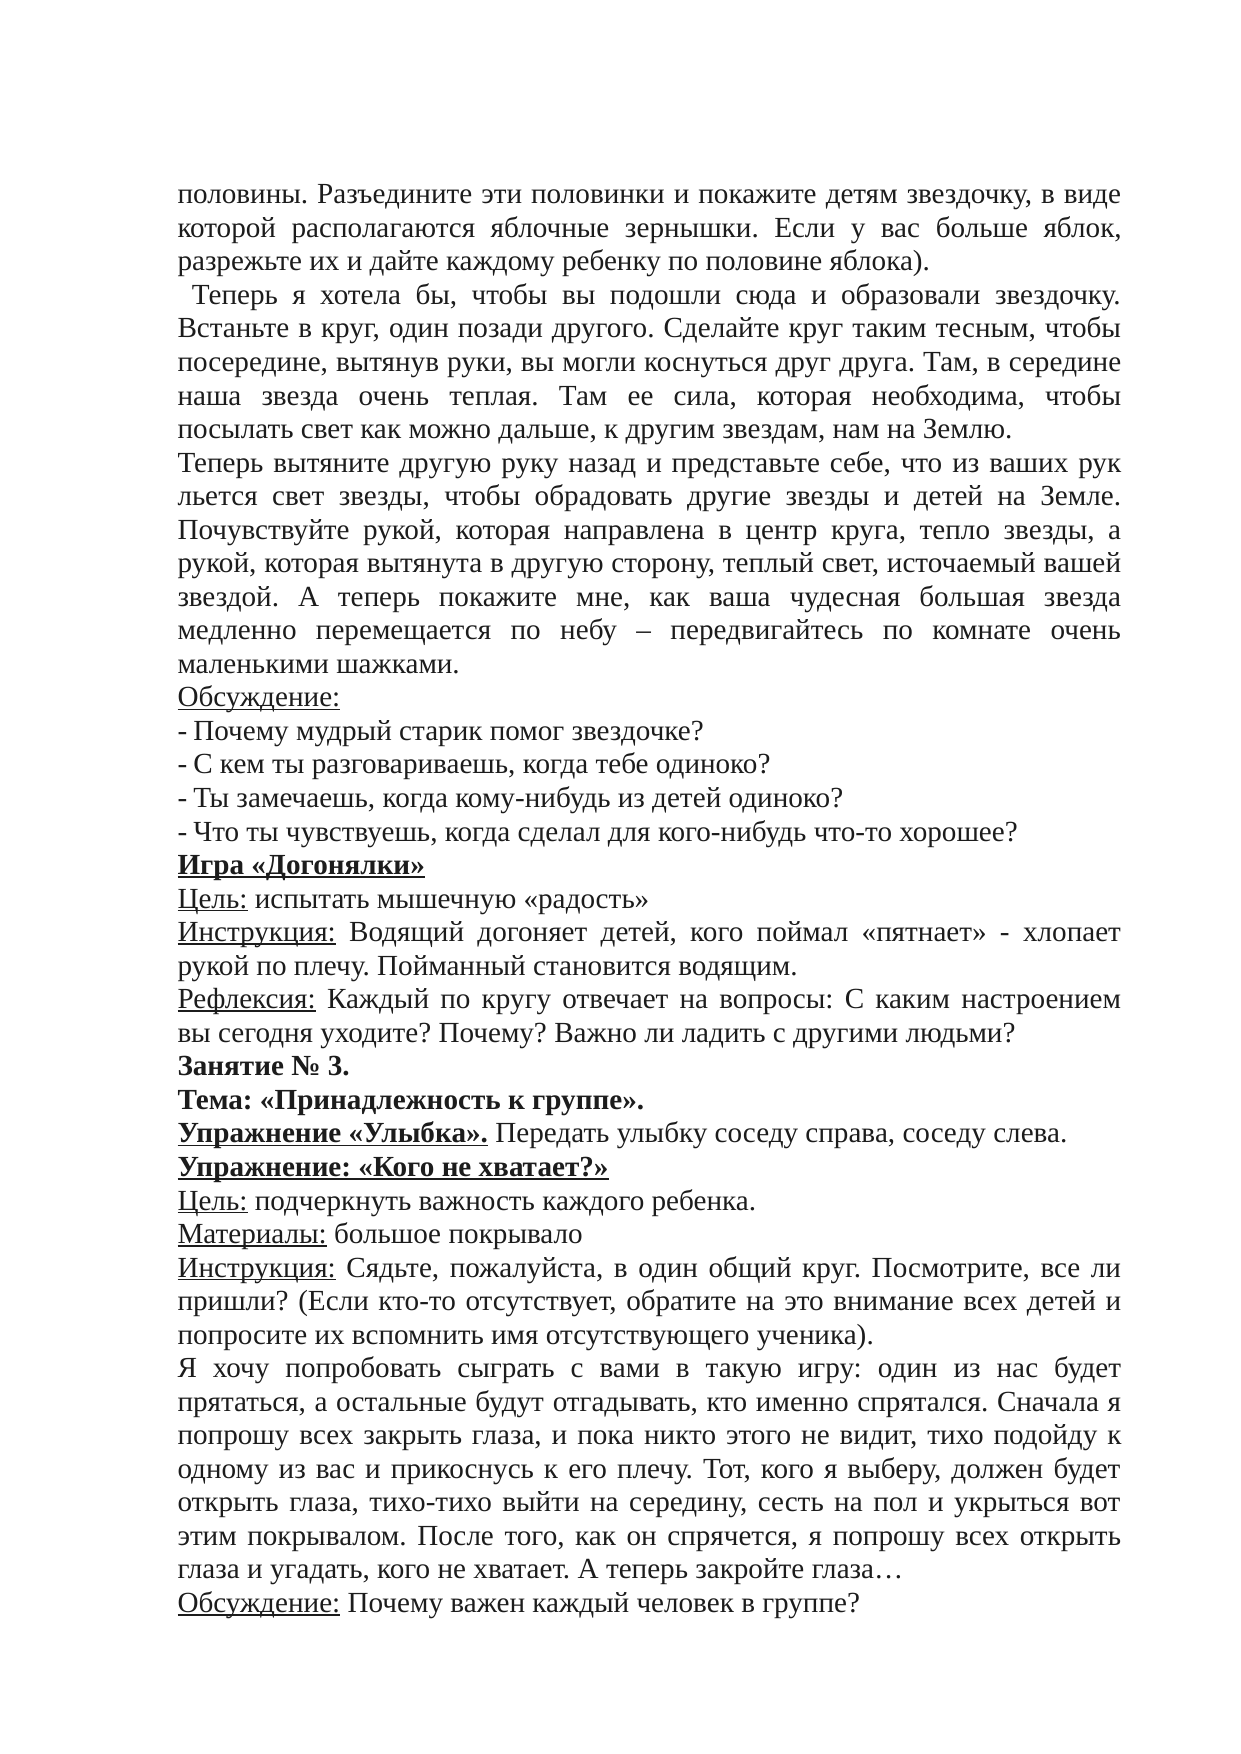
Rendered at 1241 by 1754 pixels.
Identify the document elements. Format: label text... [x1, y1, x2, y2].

text Материалы: большое покрывало [177, 1216, 1122, 1250]
subtitle Игра «Догонялки» [177, 847, 1122, 881]
text Я хочу попробовать сыграть с вами в такую игру: один из нас будет прятаться, а остальные будут отгадывать, кто именно спрятался. Сначала я попрошу всех закрыть глаза, и пока никто этого не видит, тихо подойду к одному из вас и прикоснусь к его плечу. Тот, кого я выберу, должен будет открыть глаза, тихо-тихо выйти на середину, сесть на пол и укрыться вот этим покрывалом. После того, как он спрячется, я попрошу всех открыть глаза и угадать, кого не хватает. А теперь закройте глаза… [177, 1350, 1122, 1585]
list Почему мудрый старик помог звездочке? [177, 713, 1122, 747]
text Теперь я хотела бы, чтобы вы подошли сюда и образовали звездочку. Встаньте в круг, один позади другого. Сделайте круг таким тесным, чтобы посередине, вытянув руки, вы могли коснуться друг друга. Там, в середине наша звезда очень теплая. Там ее сила, которая необходима, чтобы посылать свет как можно дальше, к другим звездам, нам на Землю. [177, 277, 1122, 445]
text Цель: подчеркнуть важность каждого ребенка. [177, 1183, 1122, 1216]
text Занятие № 3. [177, 1048, 1122, 1082]
text Инструкция: Сядьте, пожалуйста, в один общий круг. Посмотрите, все ли пришли? (Если кто-то отсутствует, обратите на это внимание всех детей и попросите их вспомнить имя отсутствующего ученика). [177, 1250, 1122, 1350]
subtitle Упражнение: «Кого не хватает?» [177, 1149, 1122, 1183]
text Обсуждение: Почему важен каждый человек в группе? [177, 1585, 1122, 1619]
list Ты замечаешь, когда кому-нибудь из детей одиноко? [177, 780, 1122, 814]
text Тема: «Принадлежность к группе». [177, 1082, 1122, 1116]
text Обсуждение: [177, 679, 1122, 713]
text половины. Разъедините эти половинки и покажите детям звездочку, в виде которой располагаются яблочные зернышки. Если у вас больше яблок, разрежьте их и дайте каждому ребенку по половине яблока). [177, 176, 1122, 277]
text Упражнение «Улыбка». Передать улыбку соседу справа, соседу слева. [177, 1116, 1122, 1149]
text Цель: испытать мышечную «радость» [177, 881, 1122, 914]
text Инструкция: Водящий догоняет детей, кого поймал «пятнает» - хлопает рукой по плечу. Пойманный становится водящим. [177, 914, 1122, 981]
list С кем ты разговариваешь, когда тебе одиноко? [177, 747, 1122, 780]
text Рефлексия: Каждый по кругу отвечает на вопросы: С каким настроением вы сегодня уходите? Почему? Важно ли ладить с другими людьми? [177, 981, 1122, 1048]
list Что ты чувствуешь, когда сделал для кого-нибудь что-то хорошее? [177, 814, 1122, 847]
text Теперь вытяните другую руку назад и представьте себе, что из ваших рук льется свет звезды, чтобы обрадовать другие звезды и детей на Земле. Почувствуйте рукой, которая направлена в центр круга, тепло звезды, а рукой, которая вытянута в другую сторону, теплый свет, источаемый вашей звездой. А теперь покажите мне, как ваша чудесная большая звезда медленно перемещается по небу – передвигайтесь по комнате очень маленькими шажками. [177, 445, 1122, 679]
